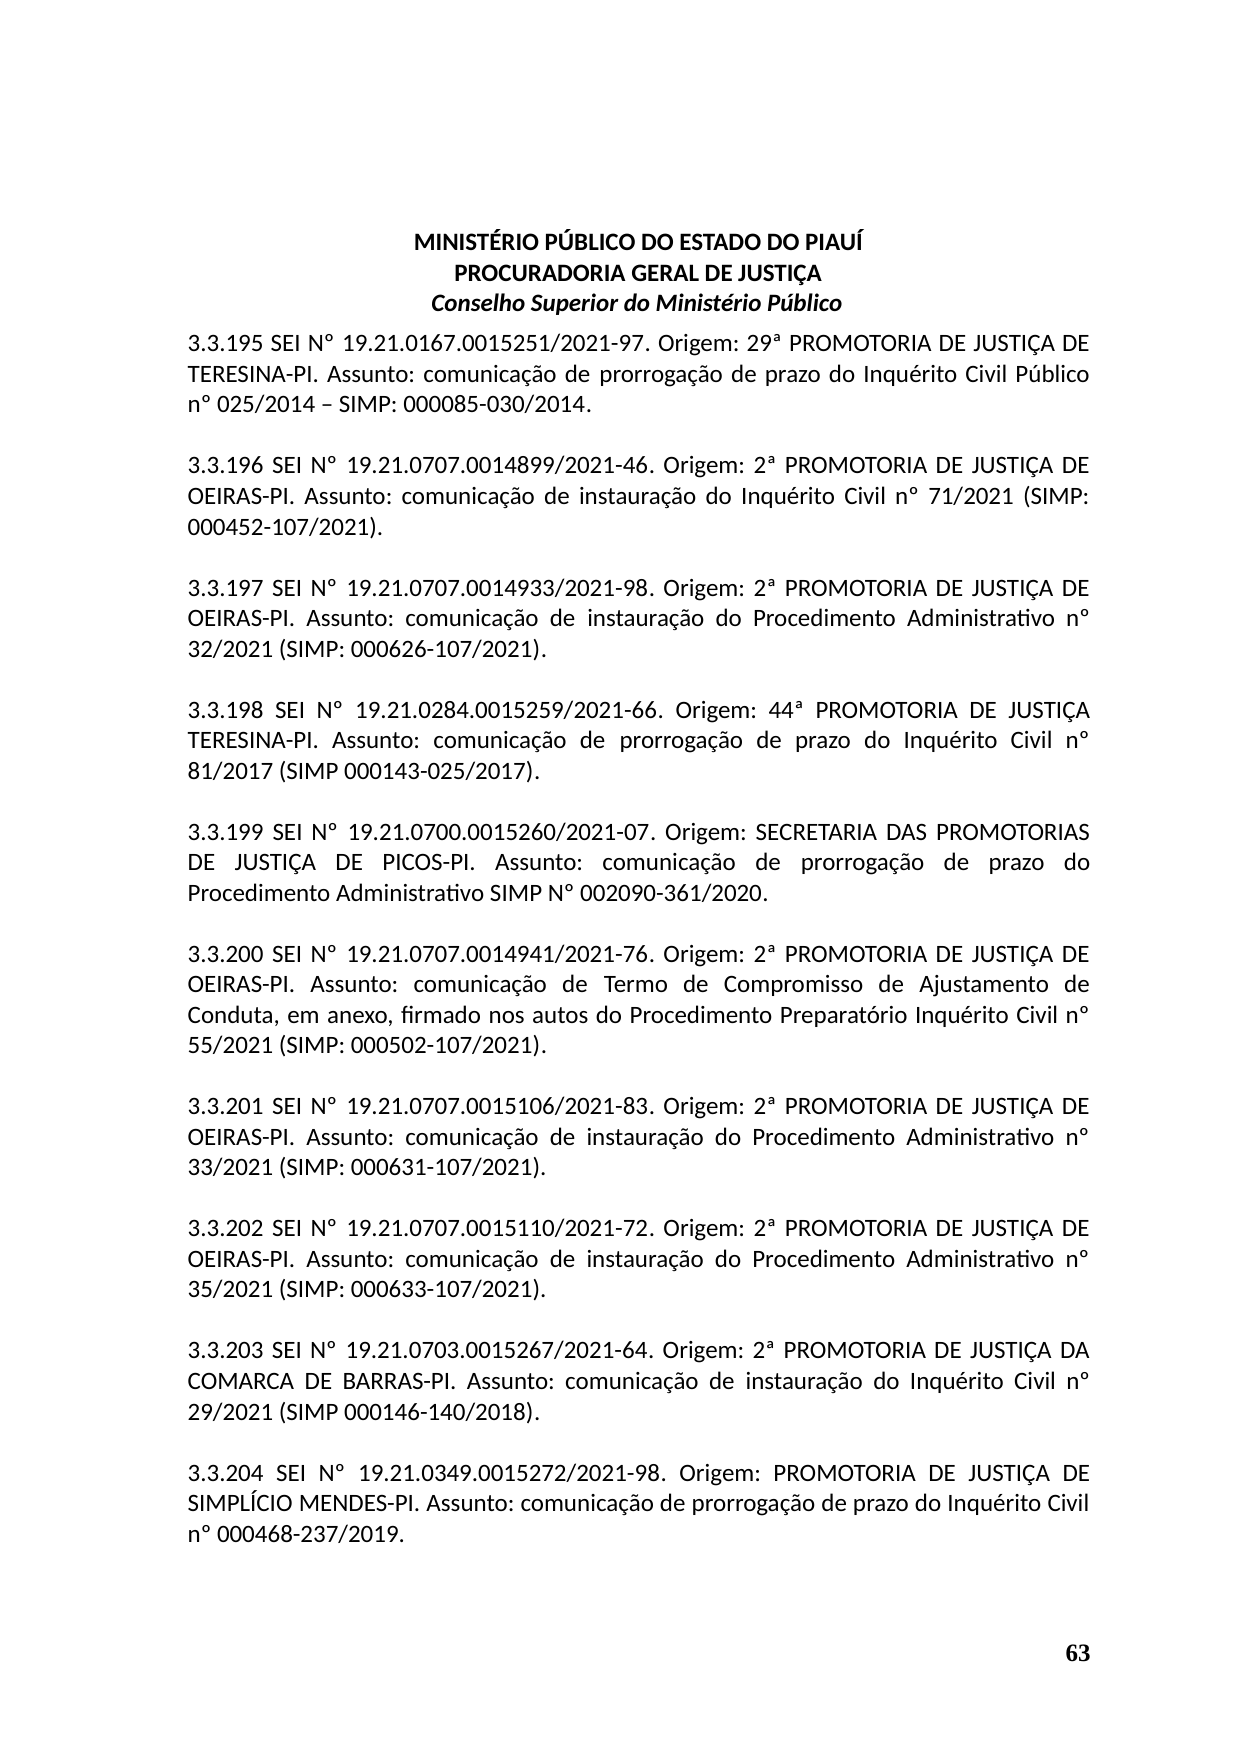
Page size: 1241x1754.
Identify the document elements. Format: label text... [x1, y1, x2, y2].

text 3.3.202 SEI Nº 19.21.0707.0015110/2021-72. Origem: 2ª PROMOTORIA DE JUSTIÇA DE OEIRAS-PI. Assunto: comunicação de instauração do Procedimento Administrativo nº 35/2021 (SIMP: 000633-107/2021). [187, 1213, 1090, 1304]
text 3.3.203 SEI Nº 19.21.0703.0015267/2021-64. Origem: 2ª PROMOTORIA DE JUSTIÇA DA COMARCA DE BARRAS-PI. Assunto: comunicação de instauração do Inquérito Civil nº 29/2021 (SIMP 000146-140/2018). [187, 1335, 1090, 1426]
text 3.3.197 SEI Nº 19.21.0707.0014933/2021-98. Origem: 2ª PROMOTORIA DE JUSTIÇA DE OEIRAS-PI. Assunto: comunicação de instauração do Procedimento Administrativo nº 32/2021 (SIMP: 000626-107/2021). [187, 572, 1090, 663]
text 3.3.195 SEI Nº 19.21.0167.0015251/2021-97. Origem: 29ª PROMOTORIA DE JUSTIÇA DE TERESINA-PI. Assunto: comunicação de prorrogação de prazo do Inquérito Civil Público nº 025/2014 – SIMP: 000085-030/2014. [187, 327, 1090, 419]
text 3.3.198 SEI Nº 19.21.0284.0015259/2021-66. Origem: 44ª PROMOTORIA DE JUSTIÇA TERESINA-PI. Assunto: comunicação de prorrogação de prazo do Inquérito Civil nº 81/2017 (SIMP 000143-025/2017). [187, 694, 1090, 785]
text 3.3.204 SEI Nº 19.21.0349.0015272/2021-98. Origem: PROMOTORIA DE JUSTIÇA DE SIMPLÍCIO MENDES-PI. Assunto: comunicação de prorrogação de prazo do Inquérito Civil nº 000468-237/2019. [187, 1457, 1090, 1548]
text 3.3.196 SEI Nº 19.21.0707.0014899/2021-46. Origem: 2ª PROMOTORIA DE JUSTIÇA DE OEIRAS-PI. Assunto: comunicação de instauração do Inquérito Civil nº 71/2021 (SIMP: 000452-107/2021). [187, 449, 1090, 541]
text 3.3.201 SEI Nº 19.21.0707.0015106/2021-83. Origem: 2ª PROMOTORIA DE JUSTIÇA DE OEIRAS-PI. Assunto: comunicação de instauração do Procedimento Administrativo nº 33/2021 (SIMP: 000631-107/2021). [187, 1091, 1090, 1182]
text 3.3.200 SEI Nº 19.21.0707.0014941/2021-76. Origem: 2ª PROMOTORIA DE JUSTIÇA DE OEIRAS-PI. Assunto: comunicação de Termo de Compromisso de Ajustamento de Conduta, em anexo, firmado nos autos do Procedimento Preparatório Inquérito Civil nº 55/2021 (SIMP: 000502-107/2021). [187, 938, 1090, 1060]
text 3.3.199 SEI Nº 19.21.0700.0015260/2021-07. Origem: SECRETARIA DAS PROMOTORIAS DE JUSTIÇA DE PICOS-PI. Assunto: comunicação de prorrogação de prazo do Procedimento Administrativo SIMP Nº 002090-361/2020. [187, 816, 1090, 907]
